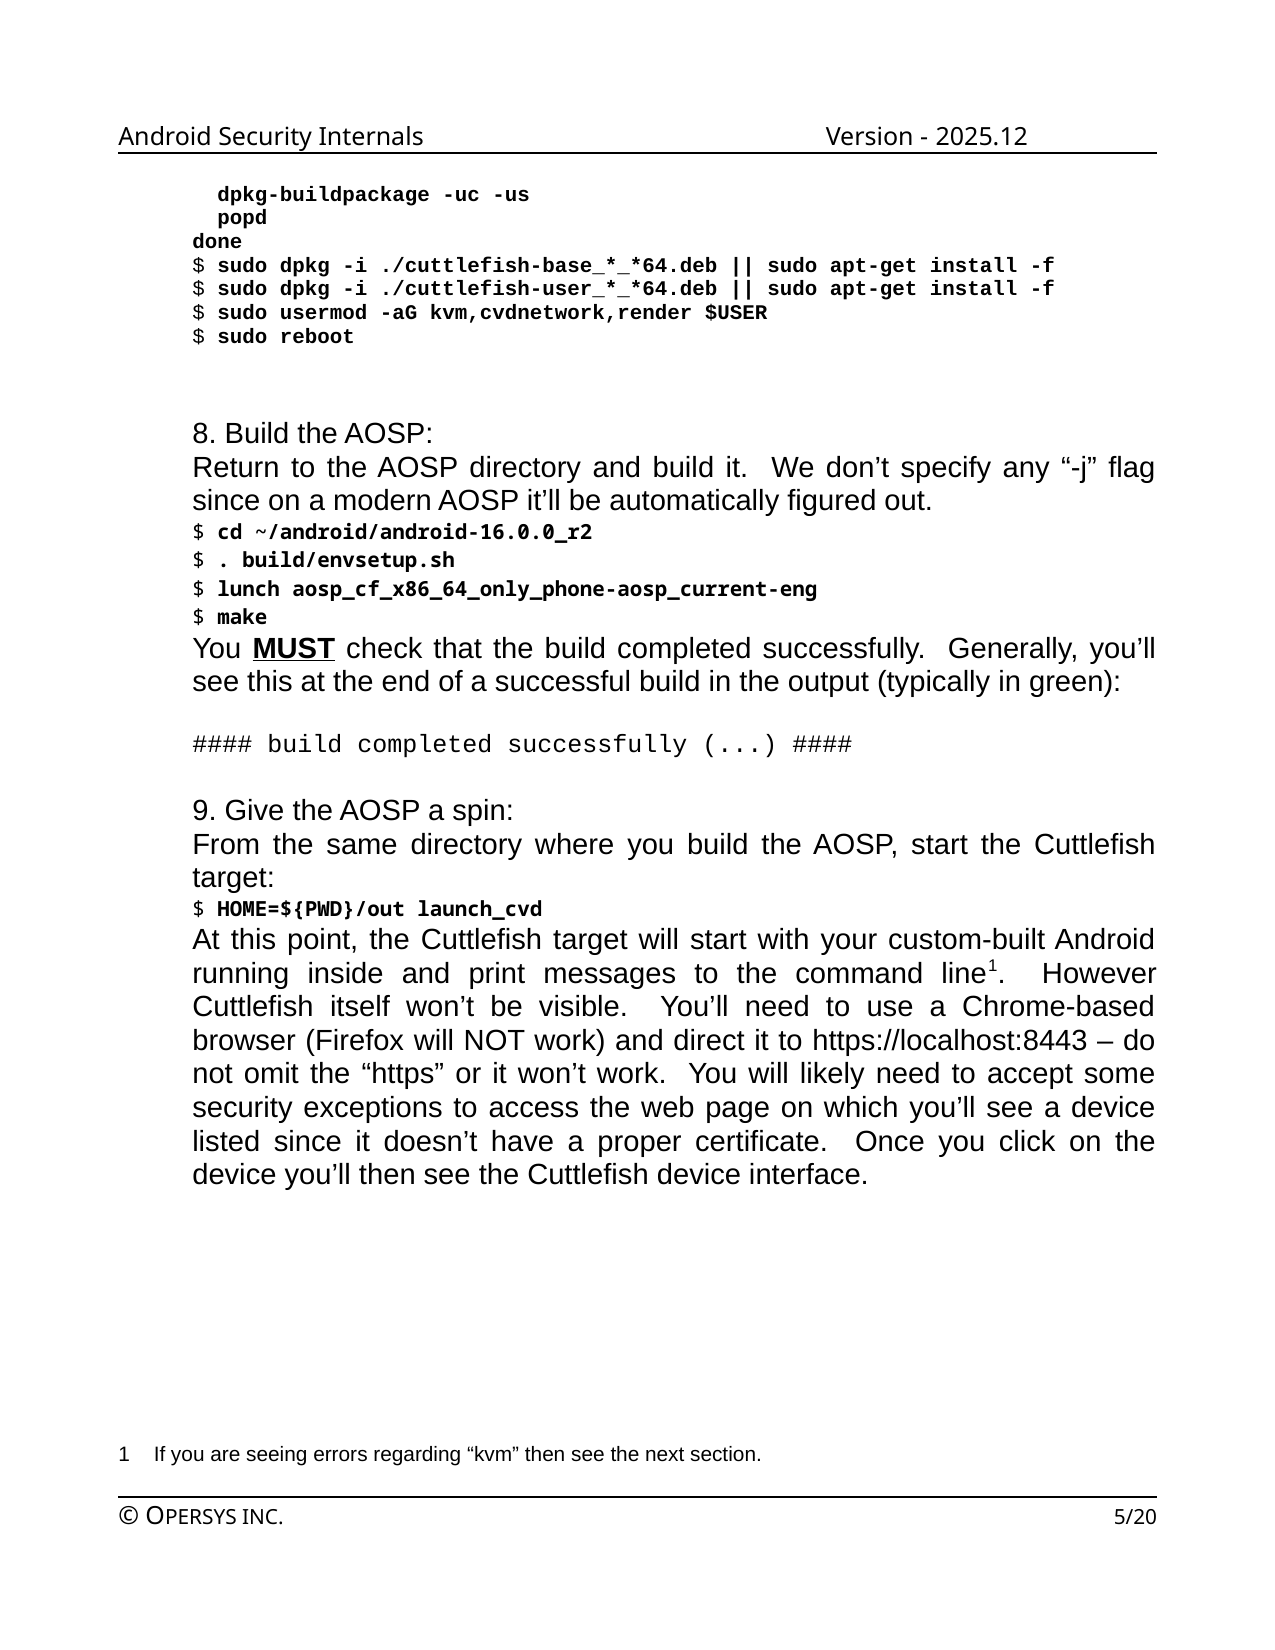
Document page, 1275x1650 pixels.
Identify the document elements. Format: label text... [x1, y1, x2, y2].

text At this point, the Cuttlefish target will start with your custom-built Android running inside and print messages to the command line. However Cuttlefish itself won’t be visible. You’ll need to use a Chrome-based browser (Firefox will NOT work) and direct it to https://localhost:8443 – do not omit the “https” or it won’t work. You will likely need to accept some security exceptions to access the web page on which you’ll see a device listed since it doesn’t have a proper certificate. Once you click on the device you’ll then see the Cuttlefish device interface. [192, 922, 1157, 1191]
text $ sudo usermod -aG kvm,cvdnetwork,render $USER [192, 302, 1157, 326]
text 9. Give the AOSP a spin: [192, 793, 1157, 827]
text $ sudo dpkg -i ./cuttlefish-user_*_*64.deb || sudo apt-get install -f [192, 278, 1157, 302]
text Return to the AOSP directory and build it. We don’t specify any “-j” flag since on a modern AOSP it’ll be automatically figured out. [192, 450, 1157, 517]
text You MUST check that the build completed successfully. Generally, you’ll see this at the end of a successful build in the output (typically in green): [192, 631, 1157, 698]
text $ HOME=${PWD}/out launch_cvd [192, 894, 1157, 922]
text popd [192, 207, 1157, 231]
text $ sudo dpkg -i ./cuttlefish-base_*_*64.deb || sudo apt-get install -f [192, 255, 1157, 278]
text $ lunch aosp_cf_x86_64_only_phone-aosp_current-eng [192, 574, 1157, 602]
text $ cd ~/android/android-16.0.0_r2 [192, 517, 1157, 545]
text 8. Build the AOSP: [192, 416, 1157, 450]
text #### build completed successfully (...) #### [192, 731, 1157, 760]
text $ make [192, 602, 1157, 631]
text If you are seeing errors regarding “kvm” then see the next section. [118, 1442, 1157, 1466]
text dpkg-buildpackage -uc -us [192, 184, 1157, 207]
text done [192, 231, 1157, 255]
text $ . build/envsetup.sh [192, 545, 1157, 574]
text From the same directory where you build the AOSP, start the Cuttlefish target: [192, 827, 1157, 894]
text $ sudo reboot [192, 326, 1157, 349]
